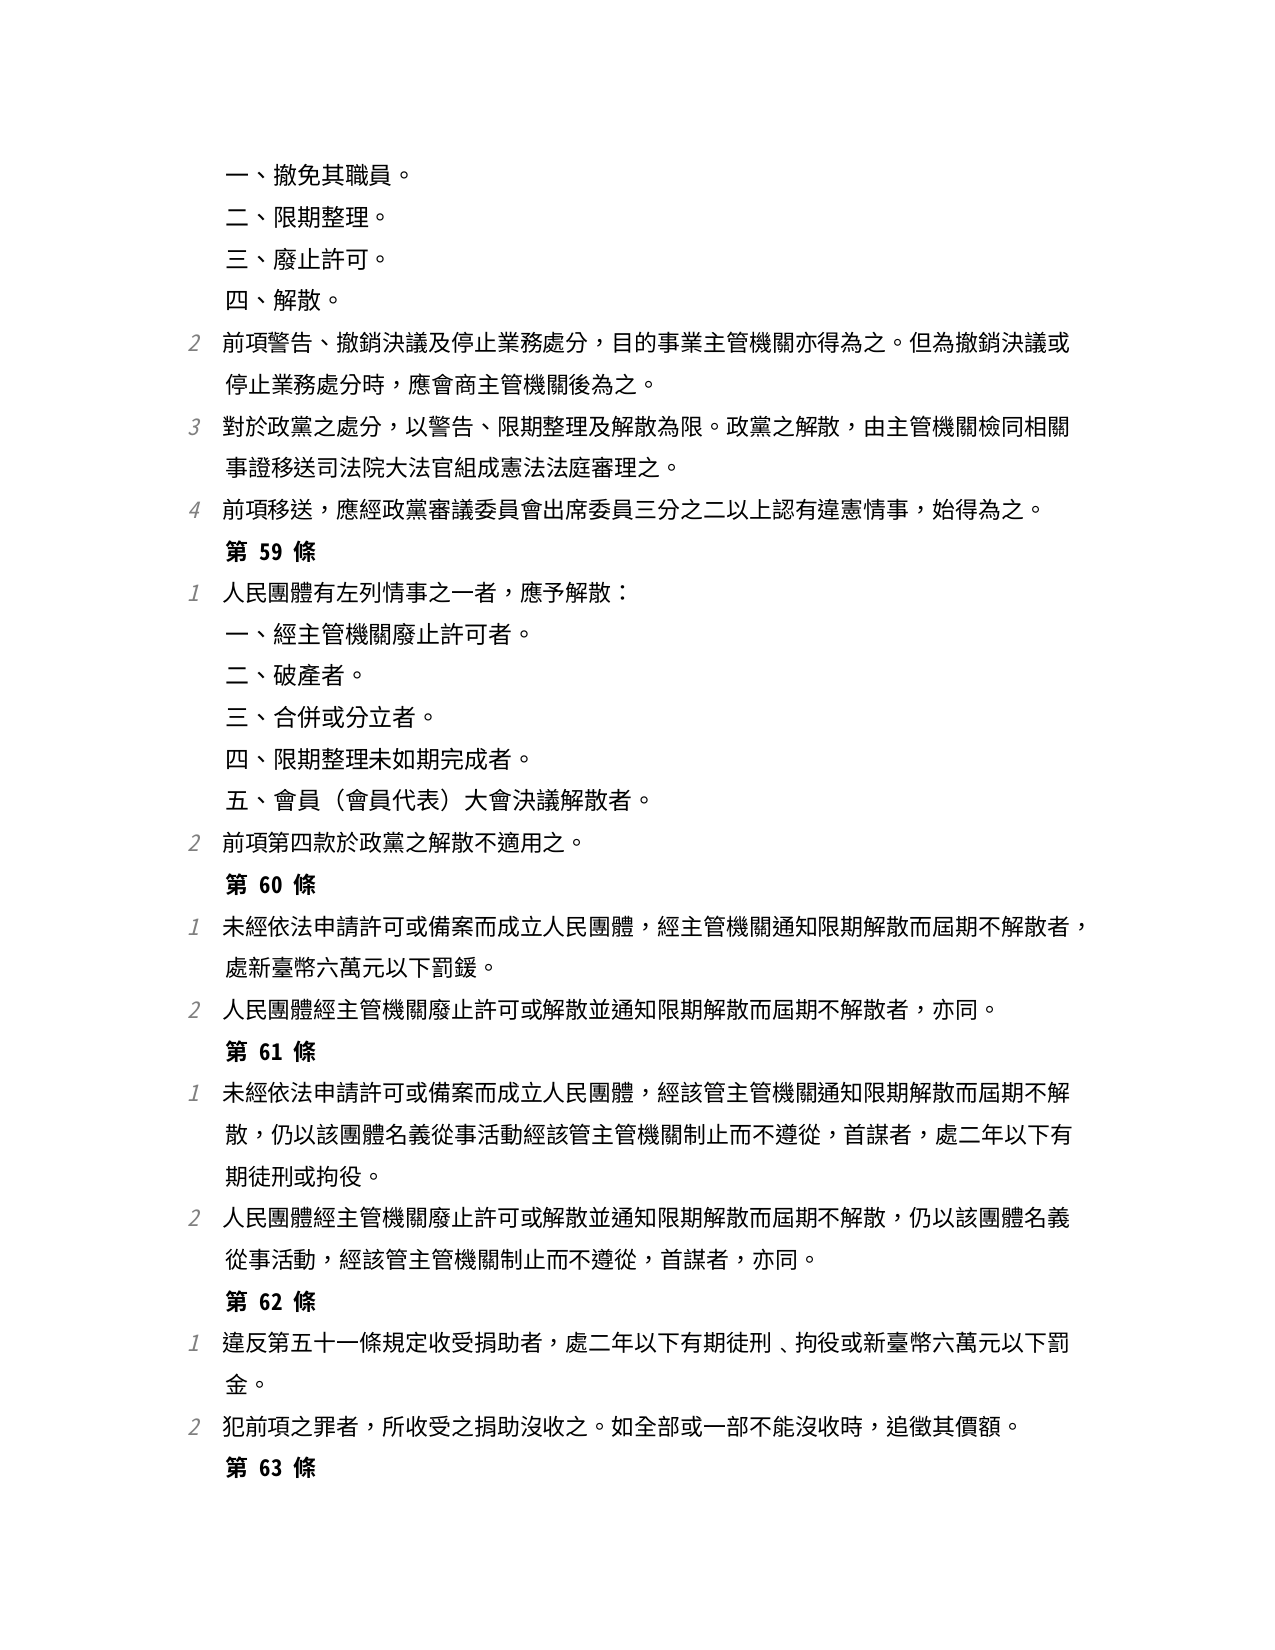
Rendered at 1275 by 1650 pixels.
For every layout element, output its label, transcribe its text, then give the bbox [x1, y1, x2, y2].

text 1 違反第五十一條規定收受捐助者，處二年以下有期徒刑﹑拘役或新臺幣六萬元以下罰金。 [187, 1317, 1087, 1400]
text 四、解散。 [225, 275, 1087, 317]
text 1 未經依法申請許可或備案而成立人民團體，經主管機關通知限期解散而屆期不解散者，處新臺幣六萬元以下罰鍰。 [187, 900, 1087, 983]
text 三、廢止許可。 [225, 233, 1087, 275]
text 1 未經依法申請許可或備案而成立人民團體，經該管主管機關通知限期解散而屆期不解散，仍以該團體名義從事活動經該管主管機關制止而不遵從，首謀者，處二年以下有期徒刑或拘役。 [187, 1067, 1087, 1192]
text 2 前項第四款於政黨之解散不適用之。 [187, 817, 1087, 858]
text 一、經主管機關廢止許可者。 [225, 608, 1087, 650]
text 第 62 條 [225, 1275, 1087, 1317]
text 第 59 條 [225, 525, 1087, 567]
text 三、合併或分立者。 [225, 692, 1087, 733]
text 1 人民團體有左列情事之一者，應予解散： [187, 567, 1087, 608]
text 一、撤免其職員。 [225, 150, 1087, 192]
text 二、破產者。 [225, 650, 1087, 692]
text 2 犯前項之罪者，所收受之捐助沒收之。如全部或一部不能沒收時，追徵其價額。 [187, 1400, 1087, 1442]
text 第 63 條 [225, 1442, 1087, 1483]
text 2 前項警告、撤銷決議及停止業務處分，目的事業主管機關亦得為之。但為撤銷決議或停止業務處分時，應會商主管機關後為之。 [187, 317, 1087, 400]
text 四、限期整理未如期完成者。 [225, 733, 1087, 775]
text 2 人民團體經主管機關廢止許可或解散並通知限期解散而屆期不解散者，亦同。 [187, 983, 1087, 1025]
text 五、會員（會員代表）大會決議解散者。 [225, 775, 1087, 817]
text 第 60 條 [225, 858, 1087, 900]
text 4 前項移送，應經政黨審議委員會出席委員三分之二以上認有違憲情事，始得為之。 [187, 483, 1087, 525]
text 二、限期整理。 [225, 192, 1087, 233]
text 2 人民團體經主管機關廢止許可或解散並通知限期解散而屆期不解散，仍以該團體名義從事活動，經該管主管機關制止而不遵從，首謀者，亦同。 [187, 1192, 1087, 1275]
text 3 對於政黨之處分，以警告、限期整理及解散為限。政黨之解散，由主管機關檢同相關事證移送司法院大法官組成憲法法庭審理之。 [187, 400, 1087, 483]
text 第 61 條 [225, 1025, 1087, 1067]
